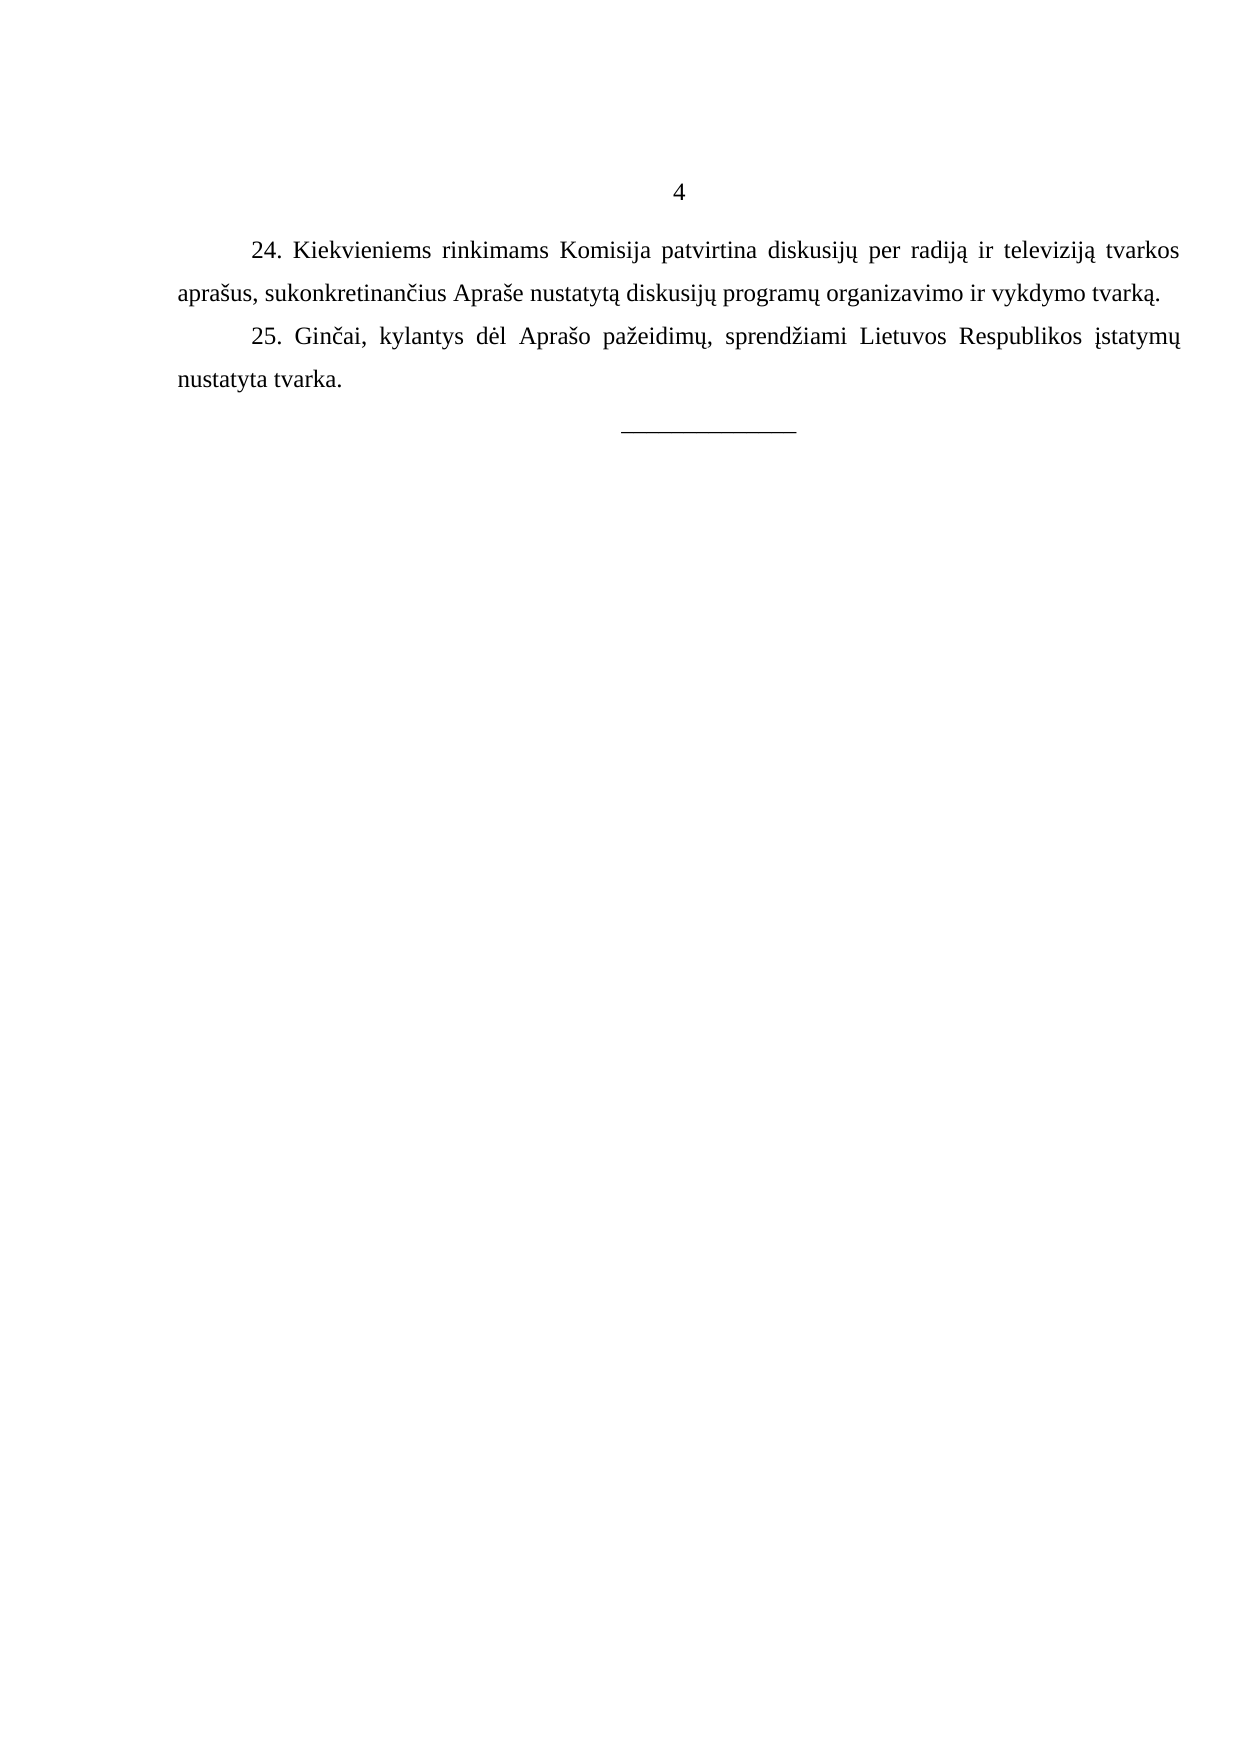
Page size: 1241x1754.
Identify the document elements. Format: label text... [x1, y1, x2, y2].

text ______________ [177, 407, 1181, 436]
text 24. Kiekvieniems rinkimams Komisija patvirtina diskusijų per radiją ir televiziją tvarkos aprašus, sukonkretinančius Apraše nustatytą diskusijų programų organizavimo ir vykdymo tvarką. [177, 235, 1181, 307]
text 25. Ginčai, kylantys dėl Aprašo pažeidimų, sprendžiami Lietuvos Respublikos įstatymų nustatyta tvarka. [177, 321, 1181, 393]
